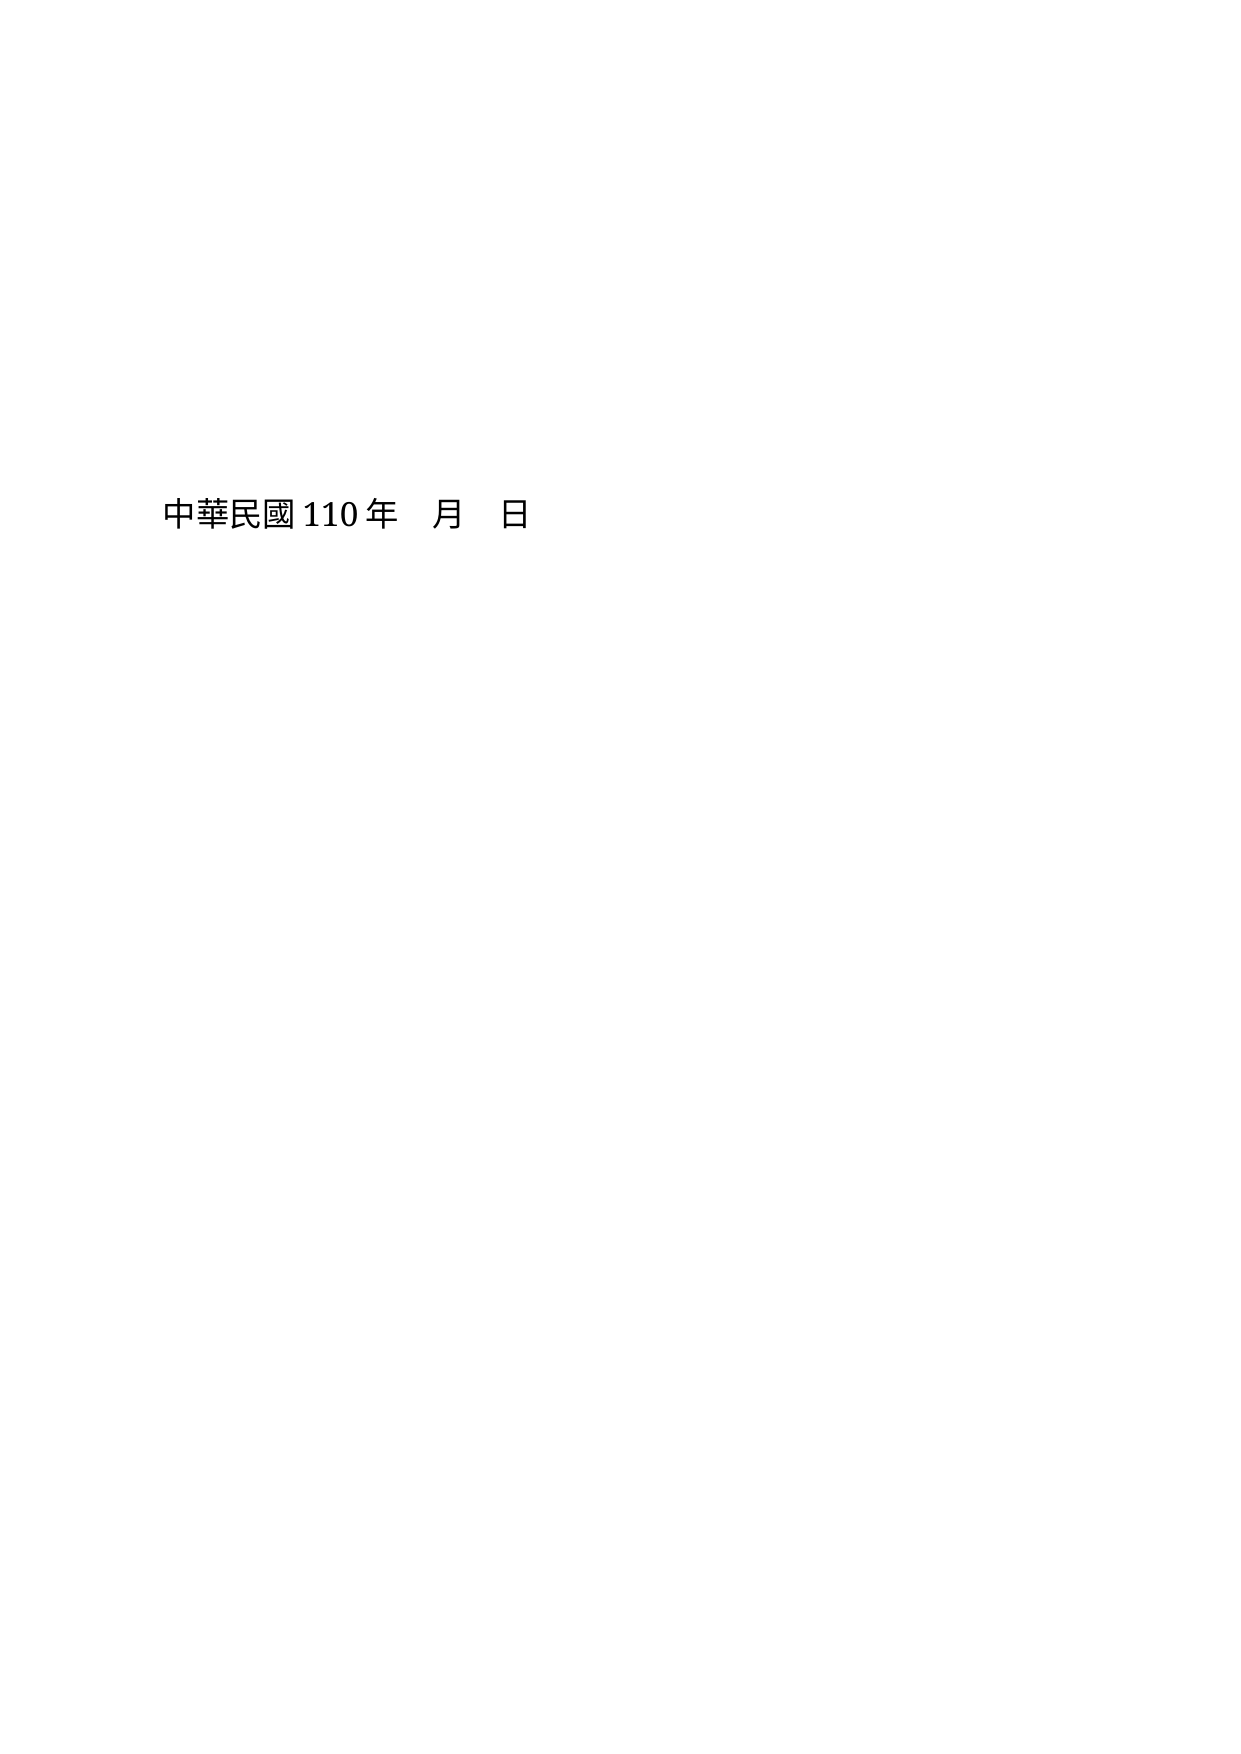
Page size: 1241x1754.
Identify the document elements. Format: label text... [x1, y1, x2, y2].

text 中華民國110年 月 日 [162, 471, 1093, 533]
